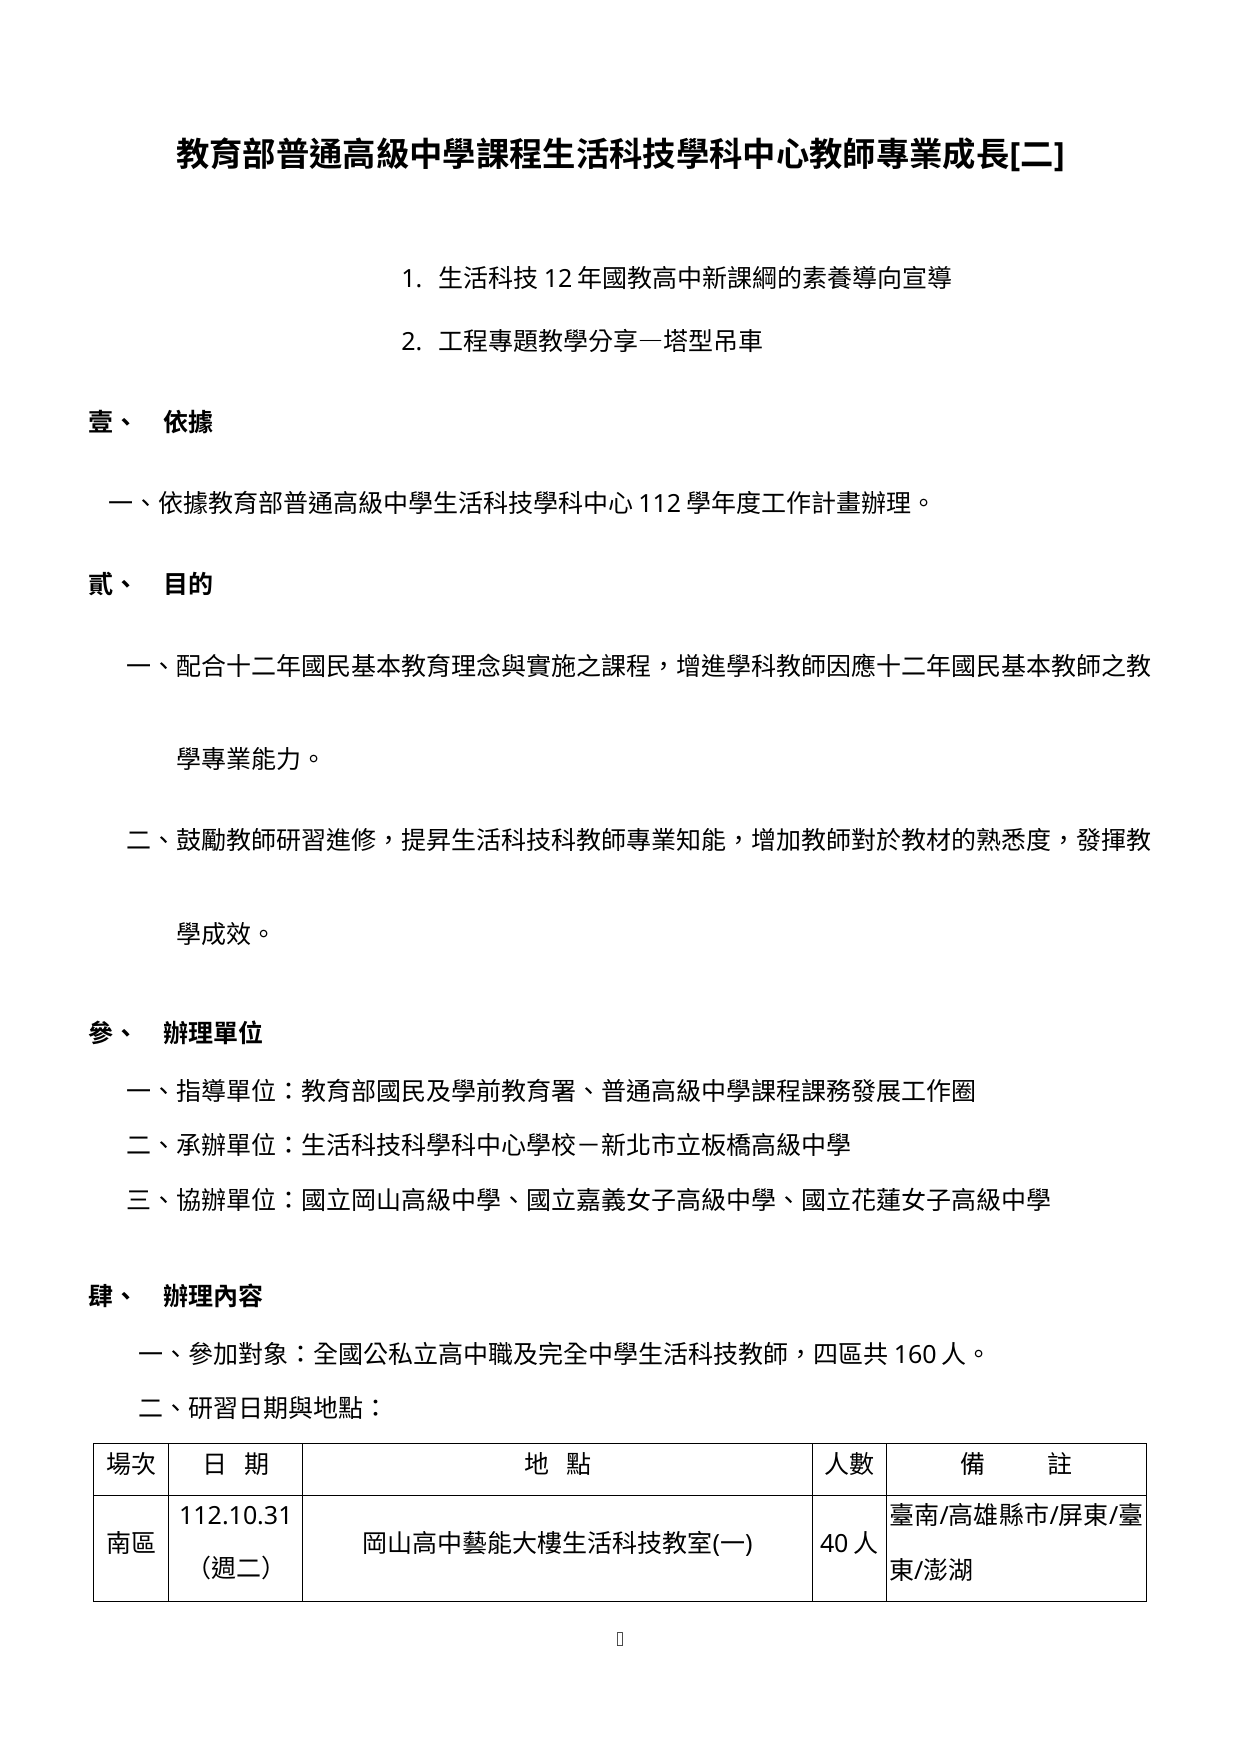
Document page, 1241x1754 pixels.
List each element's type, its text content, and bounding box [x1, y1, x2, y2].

text 二、鼓勵教師研習進修，提昇生活科技科教師專業知能，增加教師對於教材的熟悉度，發揮教學成效。 [126, 797, 1152, 953]
table_header 備 註 [887, 1444, 1146, 1495]
table_header 地 點 [303, 1444, 812, 1495]
list 生活科技12年國教高中新課綱的素養導向宣導 [401, 235, 1152, 298]
list 依據 [89, 379, 1152, 441]
list 目的 [89, 541, 1152, 604]
table_header 場次 [94, 1444, 168, 1495]
text 二、研習日期與地點： [89, 1389, 1152, 1425]
text 二、承辦單位：生活科技科學科中心學校－新北市立板橋高級中學 [89, 1126, 1152, 1162]
table_header 日 期 [169, 1444, 302, 1495]
text 教育部普通高級中學課程生活科技學科中心教師專業成長[二] [89, 110, 1152, 173]
table_cell 112.10.31 （週二） [169, 1496, 302, 1601]
table_header 人數 [813, 1444, 886, 1495]
table_cell 40人 [813, 1496, 886, 1601]
list 辦理內容 [89, 1253, 1152, 1316]
list 辦理單位 [89, 990, 1152, 1053]
text 一、依據教育部普通高級中學生活科技學科中心112學年度工作計畫辦理。 [89, 460, 1152, 523]
table_cell 臺南/高雄縣市/屏東/臺東/澎湖 [887, 1496, 1146, 1601]
text 一、配合十二年國民基本教育理念與實施之課程，增進學科教師因應十二年國民基本教師之教學專業能力。 [126, 623, 1152, 779]
text 三、協辦單位：國立岡山高級中學、國立嘉義女子高級中學、國立花蓮女子高級中學 [89, 1180, 1152, 1216]
list 工程專題教學分享—塔型吊車 [401, 298, 1152, 360]
table_cell 南區 [94, 1496, 168, 1601]
table_cell 岡山高中藝能大樓生活科技教室(一) [303, 1496, 812, 1601]
text 一、指導單位：教育部國民及學前教育署、普通高級中學課程課務發展工作圈 [89, 1071, 1152, 1108]
text 一、參加對象：全國公私立高中職及完全中學生活科技教師，四區共160人。 [139, 1334, 1152, 1371]
